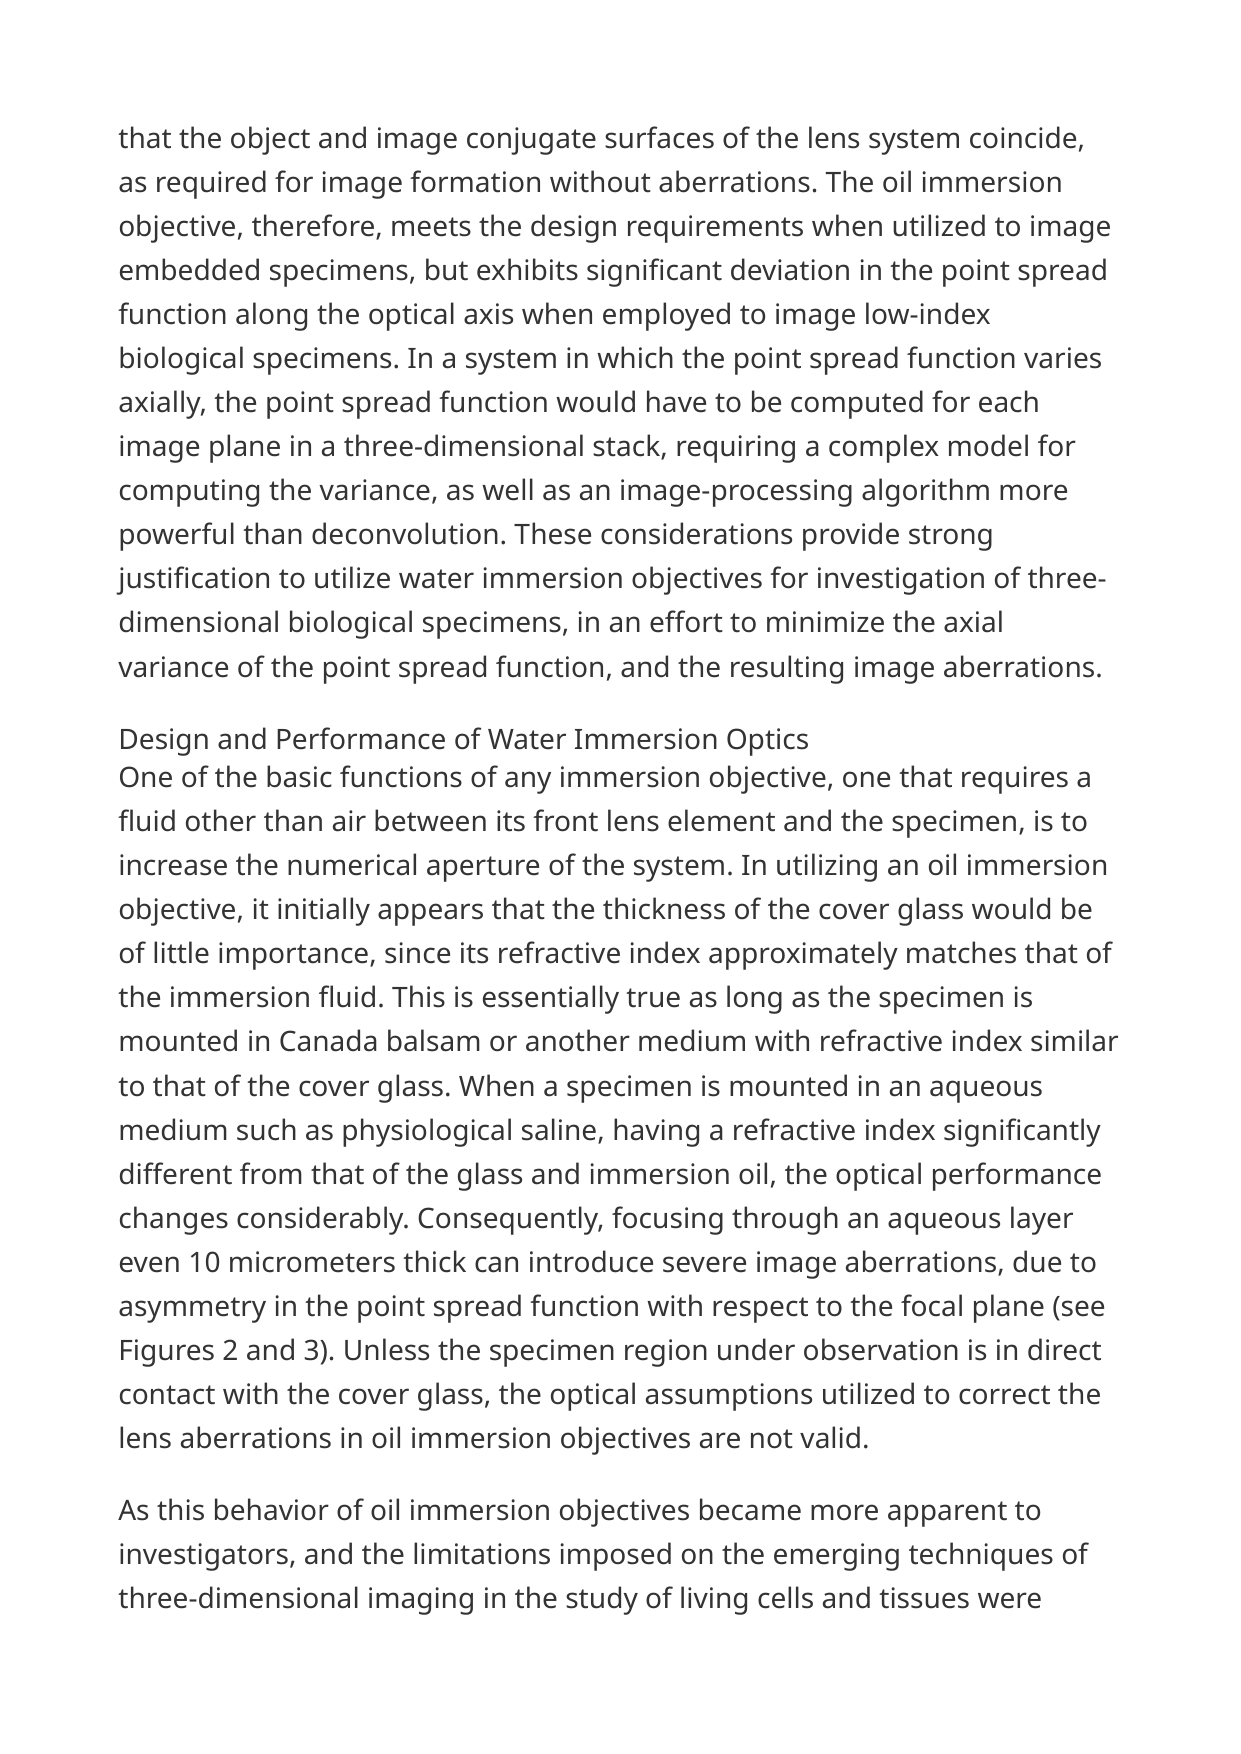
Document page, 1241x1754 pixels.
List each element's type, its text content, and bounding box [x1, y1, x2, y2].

text As this behavior of oil immersion objectives became more apparent to investigators, and the limitations imposed on the emerging techniques of three-dimensional imaging in the study of living cells and tissues were [118, 1491, 1122, 1617]
text that the object and image conjugate surfaces of the lens system coincide, as required for image formation without aberrations. The oil immersion objective, therefore, meets the design requirements when utilized to image embedded specimens, but exhibits significant deviation in the point spread function along the optical axis when employed to image low-index biological specimens. In a system in which the point spread function varies axially, the point spread function would have to be computed for each image plane in a three-dimensional stack, requiring a complex model for computing the variance, as well as an image-processing algorithm more powerful than deconvolution. These considerations provide strong justification to utilize water immersion objectives for investigation of three-dimensional biological specimens, in an effort to minimize the axial variance of the point spread function, and the resulting image aberrations. [118, 118, 1122, 685]
text One of the basic functions of any immersion objective, one that requires a fluid other than air between its front lens element and the specimen, is to increase the numerical aperture of the system. In utilizing an oil immersion objective, it initially appears that the thickness of the cover glass would be of little importance, since its refractive index approximately matches that of the immersion fluid. This is essentially true as long as the specimen is mounted in Canada balsam or another medium with refractive index similar to that of the cover glass. When a specimen is mounted in an aqueous medium such as physiological saline, having a refractive index significantly different from that of the glass and immersion oil, the optical performance changes considerably. Consequently, focusing through an aqueous layer even 10 micrometers thick can introduce severe image aberrations, due to asymmetry in the point spread function with respect to the focal plane (see Figures 2 and 3). Unless the specimen region under observation is in direct contact with the cover glass, the optical assumptions utilized to correct the lens aberrations in oil immersion objectives are not valid. [118, 757, 1122, 1457]
subtitle Design and Performance of Water Immersion Optics [118, 719, 1122, 757]
